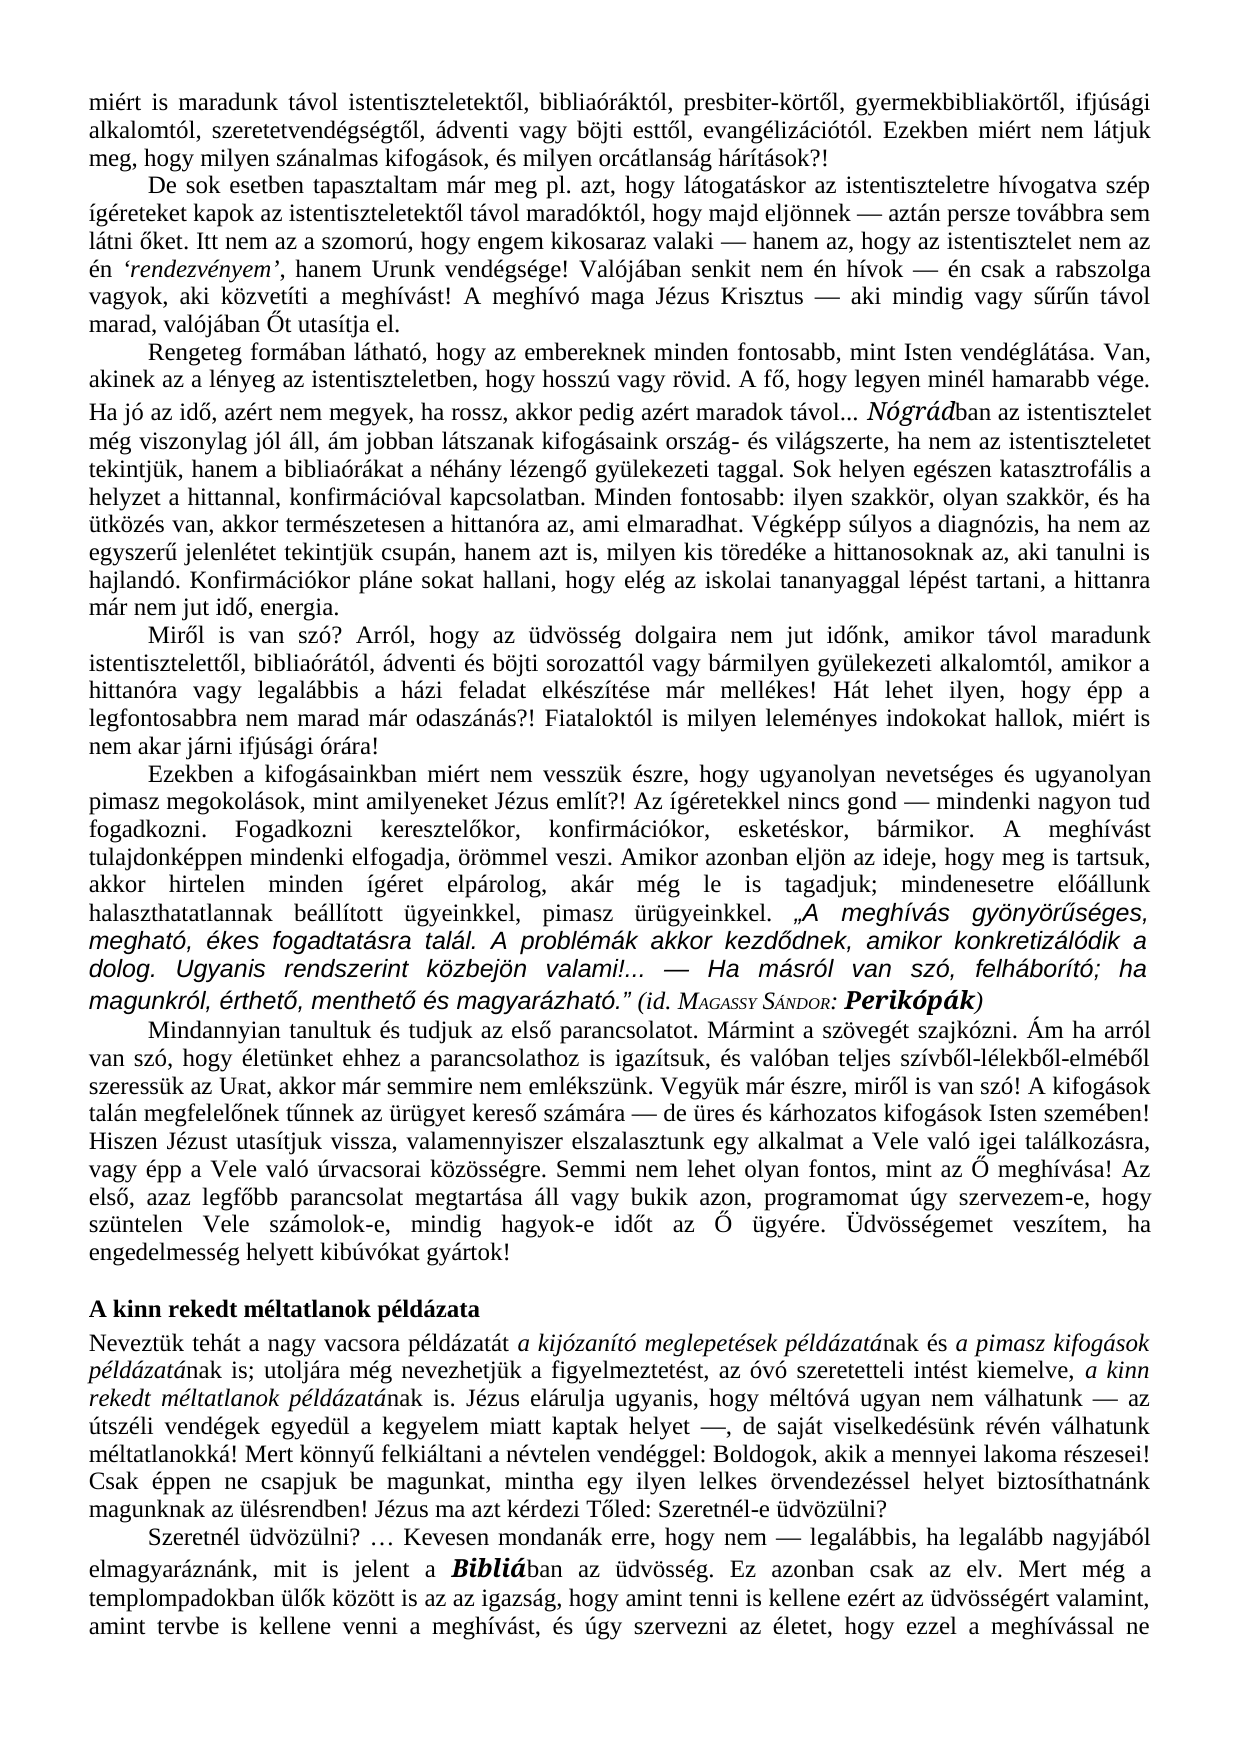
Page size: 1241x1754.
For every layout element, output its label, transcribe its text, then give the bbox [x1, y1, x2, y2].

text miért is maradunk távol istentiszteletektől, bibliaóráktól, presbiter-körtől, gyermekbibliakörtől, ifjúsági alkalomtól, szeretetvendégségtől, ádventi vagy böjti esttől, evangélizációtól. Ezekben miért nem látjuk meg, hogy milyen szánalmas kifogások, és milyen orcátlanság hárítások?! [88, 88, 1152, 172]
subtitle A kinn rekedt méltatlanok példázata [88, 1295, 1152, 1323]
text De sok esetben tapasztaltam már meg pl. azt, hogy látogatáskor az istentiszteletre hívogatva szép ígéreteket kapok az istentiszteletektől távol maradóktól, hogy majd eljönnek ― aztán persze továbbra sem látni őket. Itt nem az a szomorú, hogy engem kikosaraz valaki ― hanem az, hogy az istentisztelet nem az én ‘rendezvényem’, hanem Urunk vendégsége! Valójában senkit nem én hívok ― én csak a rabszolga vagyok, aki közvetíti a meghívást! A meghívó maga Jézus Krisztus ― aki mindig vagy sűrűn távol marad, valójában Őt utasítja el. [88, 172, 1152, 338]
text Szeretnél üdvözülni? … Kevesen mondanák erre, hogy nem ― legalábbis, ha legalább nagyjából elmagyaráznánk, mit is jelent a Bibliában az üdvösség. Ez azonban csak az elv. Mert még a templompadokban ülők között is az az igazság, hogy amint tenni is kellene ezért az üdvösségért valamint, amint tervbe is kellene venni a meghívást, és úgy szervezni az életet, hogy ezzel a meghívással ne [88, 1523, 1152, 1640]
text Rengeteg formában látható, hogy az embereknek minden fontosabb, mint Isten vendéglátása. Van, akinek az a lényeg az istentiszteletben, hogy hosszú vagy rövid. A fő, hogy legyen minél hamarabb vége. Ha jó az idő, azért nem megyek, ha rossz, akkor pedig azért maradok távol... Nógrádban az istentisztelet még viszonylag jól áll, ám jobban látszanak kifogásaink ország‑ és világszerte, ha nem az istentiszteletet tekintjük, hanem a bibliaórákat a néhány lézengő gyülekezeti taggal. Sok helyen egészen katasztrofális a helyzet a hittannal, konfirmációval kapcsolatban. Minden fontosabb: ilyen szakkör, olyan szakkör, és ha ütközés van, akkor természetesen a hittanóra az, ami elmaradhat. Végképp súlyos a diagnózis, ha nem az egyszerű jelenlétet tekintjük csupán, hanem azt is, milyen kis töredéke a hittanosoknak az, aki tanulni is hajlandó. Konfirmációkor pláne sokat hallani, hogy elég az iskolai tananyaggal lépést tartani, a hittanra már nem jut idő, energia. [88, 338, 1152, 621]
text Neveztük tehát a nagy vacsora példázatát a kijózanító meglepetések példázatának és a pimasz kifogások példázatának is; utoljára még nevezhetjük a figyelmeztetést, az óvó szeretetteli intést kiemelve, a kinn rekedt méltatlanok példázatának is. Jézus elárulja ugyanis, hogy méltóvá ugyan nem válhatunk ― az útszéli vendégek egyedül a kegyelem miatt kaptak helyet ―, de saját viselkedésünk révén válhatunk méltatlanokká! Mert könnyű felkiáltani a névtelen vendéggel: Boldogok, akik a mennyei lakoma részesei! Csak éppen ne csapjuk be magunkat, mintha egy ilyen lelkes örvendezéssel helyet biztosíthatnánk magunknak az ülésrendben! Jézus ma azt kérdezi Tőled: Szeretnél‑e üdvözülni? [88, 1329, 1152, 1523]
text Mindannyian tanultuk és tudjuk az első parancsolatot. Mármint a szövegét szajkózni. Ám ha arról van szó, hogy életünket ehhez a parancsolathoz is igazítsuk, és valóban teljes szívből-lélekből-elméből szeressük az Urat, akkor már semmire nem emlékszünk. Vegyük már észre, miről is van szó! A kifogások talán megfelelőnek tűnnek az ürügyet kereső számára ― de üres és kárhozatos kifogások Isten szemében! Hiszen Jézust utasítjuk vissza, valamennyiszer elszalasztunk egy alkalmat a Vele való igei találkozásra, vagy épp a Vele való úrvacsorai közösségre. Semmi nem lehet olyan fontos, mint az Ő meghívása! Az első, azaz legfőbb parancsolat megtartása áll vagy bukik azon, programomat úgy szervezem‑e, hogy szüntelen Vele számolok‑e, mindig hagyok‑e időt az Ő ügyére. Üdvösségemet veszítem, ha engedelmesség helyett kibúvókat gyártok! [88, 1016, 1152, 1266]
text Ezekben a kifogásainkban miért nem vesszük észre, hogy ugyanolyan nevetséges és ugyanolyan pimasz megokolások, mint amilyeneket Jézus említ?! Az ígéretekkel nincs gond ― mindenki nagyon tud fogadkozni. Fogadkozni keresztelőkor, konfirmációkor, esketéskor, bármikor. A meghívást tulajdonképpen mindenki elfogadja, örömmel veszi. Amikor azonban eljön az ideje, hogy meg is tartsuk, akkor hirtelen minden ígéret elpárolog, akár még le is tagadjuk; mindenesetre előállunk halaszthatatlannak beállított ügyeinkkel, pimasz ürügyeinkkel. „A meghívás gyönyörűséges, megható, ékes fogadtatásra talál. A problémák akkor kezdődnek, amikor konkretizálódik a dolog. Ugyanis rendszerint közbejön valami!... ― Ha másról van szó, felháborító; ha magunkról, érthető, menthető és magyarázható.” (id. Magassy Sándor: Perikópák) [88, 760, 1152, 1016]
text Miről is van szó? Arról, hogy az üdvösség dolgaira nem jut időnk, amikor távol maradunk istentisztelettől, bibliaórától, ádventi és böjti sorozattól vagy bármilyen gyülekezeti alkalomtól, amikor a hittanóra vagy legalábbis a házi feladat elkészítése már mellékes! Hát lehet ilyen, hogy épp a legfontosabbra nem marad már odaszánás?! Fiataloktól is milyen leleményes indokokat hallok, miért is nem akar járni ifjúsági órára! [88, 621, 1152, 760]
